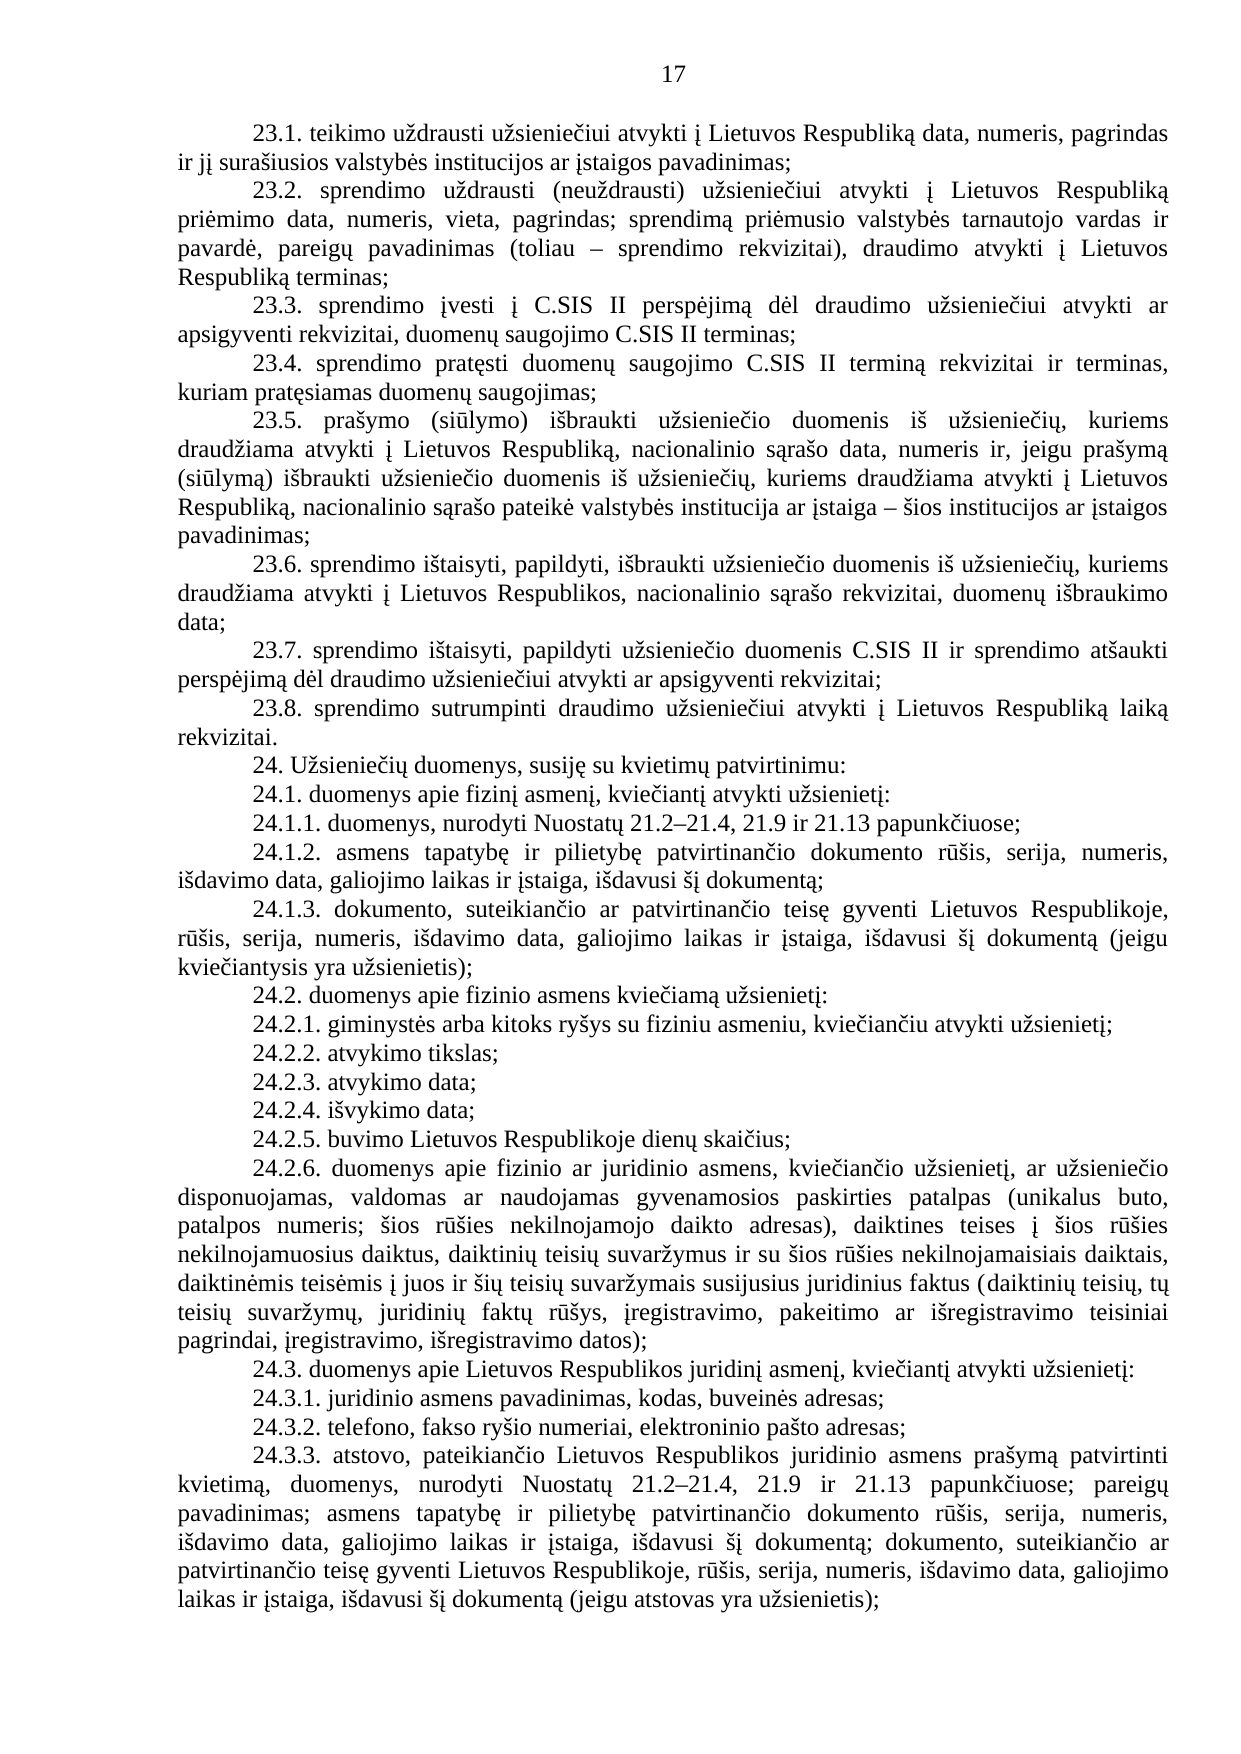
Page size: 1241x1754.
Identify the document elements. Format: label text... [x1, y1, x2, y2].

text 24.2.1. giminystės arba kitoks ryšys su fiziniu asmeniu, kviečiančiu atvykti užsienietį; [177, 1009, 1169, 1038]
text 24.1. duomenys apie fizinį asmenį, kviečiantį atvykti užsienietį: [177, 779, 1169, 808]
text 24.2.2. atvykimo tikslas; [177, 1038, 1169, 1067]
text 24.2.6. duomenys apie fizinio ar juridinio asmens, kviečiančio užsienietį, ar užsieniečio disponuojamas, valdomas ar naudojamas gyvenamosios paskirties patalpas (unikalus buto, patalpos numeris; šios rūšies nekilnojamojo daikto adresas), daiktines teises į šios rūšies nekilnojamuosius daiktus, daiktinių teisių suvaržymus ir su šios rūšies nekilnojamaisiais daiktais, daiktinėmis teisėmis į juos ir šių teisių suvaržymais susijusius juridinius faktus (daiktinių teisių, tų teisių suvaržymų, juridinių faktų rūšys, įregistravimo, pakeitimo ar išregistravimo teisiniai pagrindai, įregistravimo, išregistravimo datos); [177, 1153, 1169, 1354]
text 24.2.3. atvykimo data; [177, 1067, 1169, 1096]
text 24.2.5. buvimo Lietuvos Respublikoje dienų skaičius; [177, 1124, 1169, 1153]
text 23.5. prašymo (siūlymo) išbraukti užsieniečio duomenis iš užsieniečių, kuriems draudžiama atvykti į Lietuvos Respubliką, nacionalinio sąrašo data, numeris ir, jeigu prašymą (siūlymą) išbraukti užsieniečio duomenis iš užsieniečių, kuriems draudžiama atvykti į Lietuvos Respubliką, nacionalinio sąrašo pateikė valstybės institucija ar įstaiga – šios institucijos ar įstaigos pavadinimas; [177, 406, 1169, 549]
text 24.2.4. išvykimo data; [177, 1096, 1169, 1124]
text 23.6. sprendimo ištaisyti, papildyti, išbraukti užsieniečio duomenis iš užsieniečių, kuriems draudžiama atvykti į Lietuvos Respublikos, nacionalinio sąrašo rekvizitai, duomenų išbraukimo data; [177, 549, 1169, 636]
text 23.7. sprendimo ištaisyti, papildyti užsieniečio duomenis C.SIS II ir sprendimo atšaukti perspėjimą dėl draudimo užsieniečiui atvykti ar apsigyventi rekvizitai; [177, 636, 1169, 693]
text 23.1. teikimo uždrausti užsieniečiui atvykti į Lietuvos Respubliką data, numeris, pagrindas ir jį surašiusios valstybės institucijos ar įstaigos pavadinimas; [177, 118, 1169, 176]
text 24. Užsieniečių duomenys, susiję su kvietimų patvirtinimu: [177, 751, 1169, 779]
text 24.2. duomenys apie fizinio asmens kviečiamą užsienietį: [177, 981, 1169, 1009]
text 23.4. sprendimo pratęsti duomenų saugojimo C.SIS II terminą rekvizitai ir terminas, kuriam pratęsiamas duomenų saugojimas; [177, 348, 1169, 406]
text 23.8. sprendimo sutrumpinti draudimo užsieniečiui atvykti į Lietuvos Respubliką laiką rekvizitai. [177, 693, 1169, 751]
text 24.3. duomenys apie Lietuvos Respublikos juridinį asmenį, kviečiantį atvykti užsienietį: [177, 1354, 1169, 1383]
text 23.2. sprendimo uždrausti (neuždrausti) užsieniečiui atvykti į Lietuvos Respubliką priėmimo data, numeris, vieta, pagrindas; sprendimą priėmusio valstybės tarnautojo vardas ir pavardė, pareigų pavadinimas (toliau – sprendimo rekvizitai), draudimo atvykti į Lietuvos Respubliką terminas; [177, 176, 1169, 291]
text 24.1.3. dokumento, suteikiančio ar patvirtinančio teisę gyventi Lietuvos Respublikoje, rūšis, serija, numeris, išdavimo data, galiojimo laikas ir įstaiga, išdavusi šį dokumentą (jeigu kviečiantysis yra užsienietis); [177, 894, 1169, 981]
text 24.1.1. duomenys, nurodyti Nuostatų 21.2–21.4, 21.9 ir 21.13 papunkčiuose; [177, 808, 1169, 837]
text 24.1.2. asmens tapatybę ir pilietybę patvirtinančio dokumento rūšis, serija, numeris, išdavimo data, galiojimo laikas ir įstaiga, išdavusi šį dokumentą; [177, 837, 1169, 894]
text 23.3. sprendimo įvesti į C.SIS II perspėjimą dėl draudimo užsieniečiui atvykti ar apsigyventi rekvizitai, duomenų saugojimo C.SIS II terminas; [177, 291, 1169, 348]
text 24.3.3. atstovo, pateikiančio Lietuvos Respublikos juridinio asmens prašymą patvirtinti kvietimą, duomenys, nurodyti Nuostatų 21.2–21.4, 21.9 ir 21.13 papunkčiuose; pareigų pavadinimas; asmens tapatybę ir pilietybę patvirtinančio dokumento rūšis, serija, numeris, išdavimo data, galiojimo laikas ir įstaiga, išdavusi šį dokumentą; dokumento, suteikiančio ar patvirtinančio teisę gyventi Lietuvos Respublikoje, rūšis, serija, numeris, išdavimo data, galiojimo laikas ir įstaiga, išdavusi šį dokumentą (jeigu atstovas yra užsienietis); [177, 1441, 1169, 1613]
text 24.3.2. telefono, fakso ryšio numeriai, elektroninio pašto adresas; [177, 1412, 1169, 1441]
text 24.3.1. juridinio asmens pavadinimas, kodas, buveinės adresas; [177, 1383, 1169, 1412]
